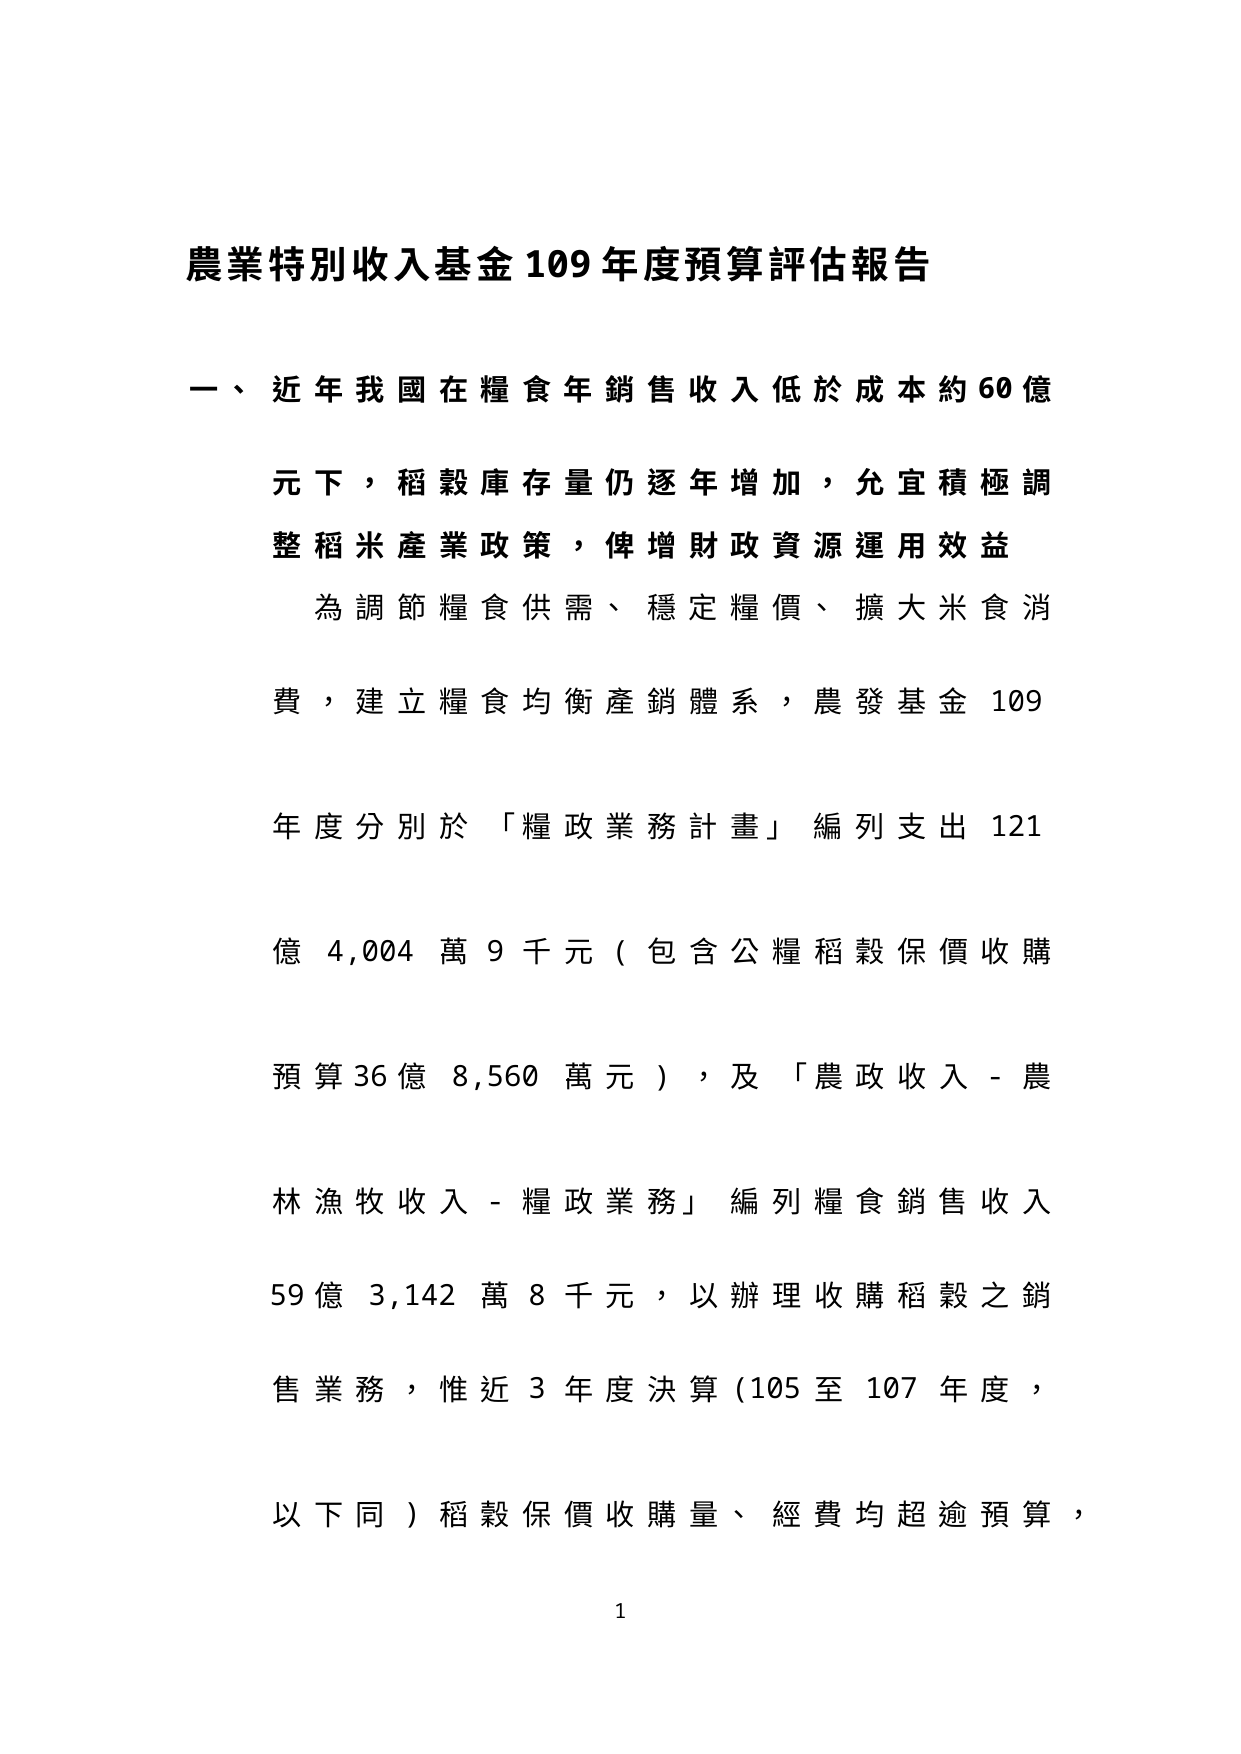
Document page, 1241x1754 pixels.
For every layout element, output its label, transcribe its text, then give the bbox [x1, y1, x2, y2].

text 為調節糧食供需、穩定糧價、擴大米食消費，建立糧食均衡產銷體系，農發基金109年度分別於「糧政業務計畫」編列支出121億4,004萬9千元(包含公糧稻穀保價收購預算36億8,560萬元)，及「農政收入-農林漁牧收入-糧政業務」編列糧食銷售收入59億3,142萬8千元，以辦理收購稻穀之銷售業務，惟近3年度決算(105至107年度，以下同)稻穀保價收購量、經費均超逾預算，且在糧食年銷售收入低於成本約60億元下，銷售情況仍未如預期，致庫存餘糧逐年攀高，允宜積極調整稻米產業政策，俾增財政資源運用效益。茲說明如下： [242, 564, 1058, 1564]
text 農業特別收入基金109年度預算評估報告 [183, 189, 1058, 314]
text 一、近年我國在糧食年銷售收入低於成本約60億元下，稻穀庫存量仍逐年增加，允宜積極調整稻米產業政策，俾增財政資源運用效益 [183, 314, 1058, 564]
